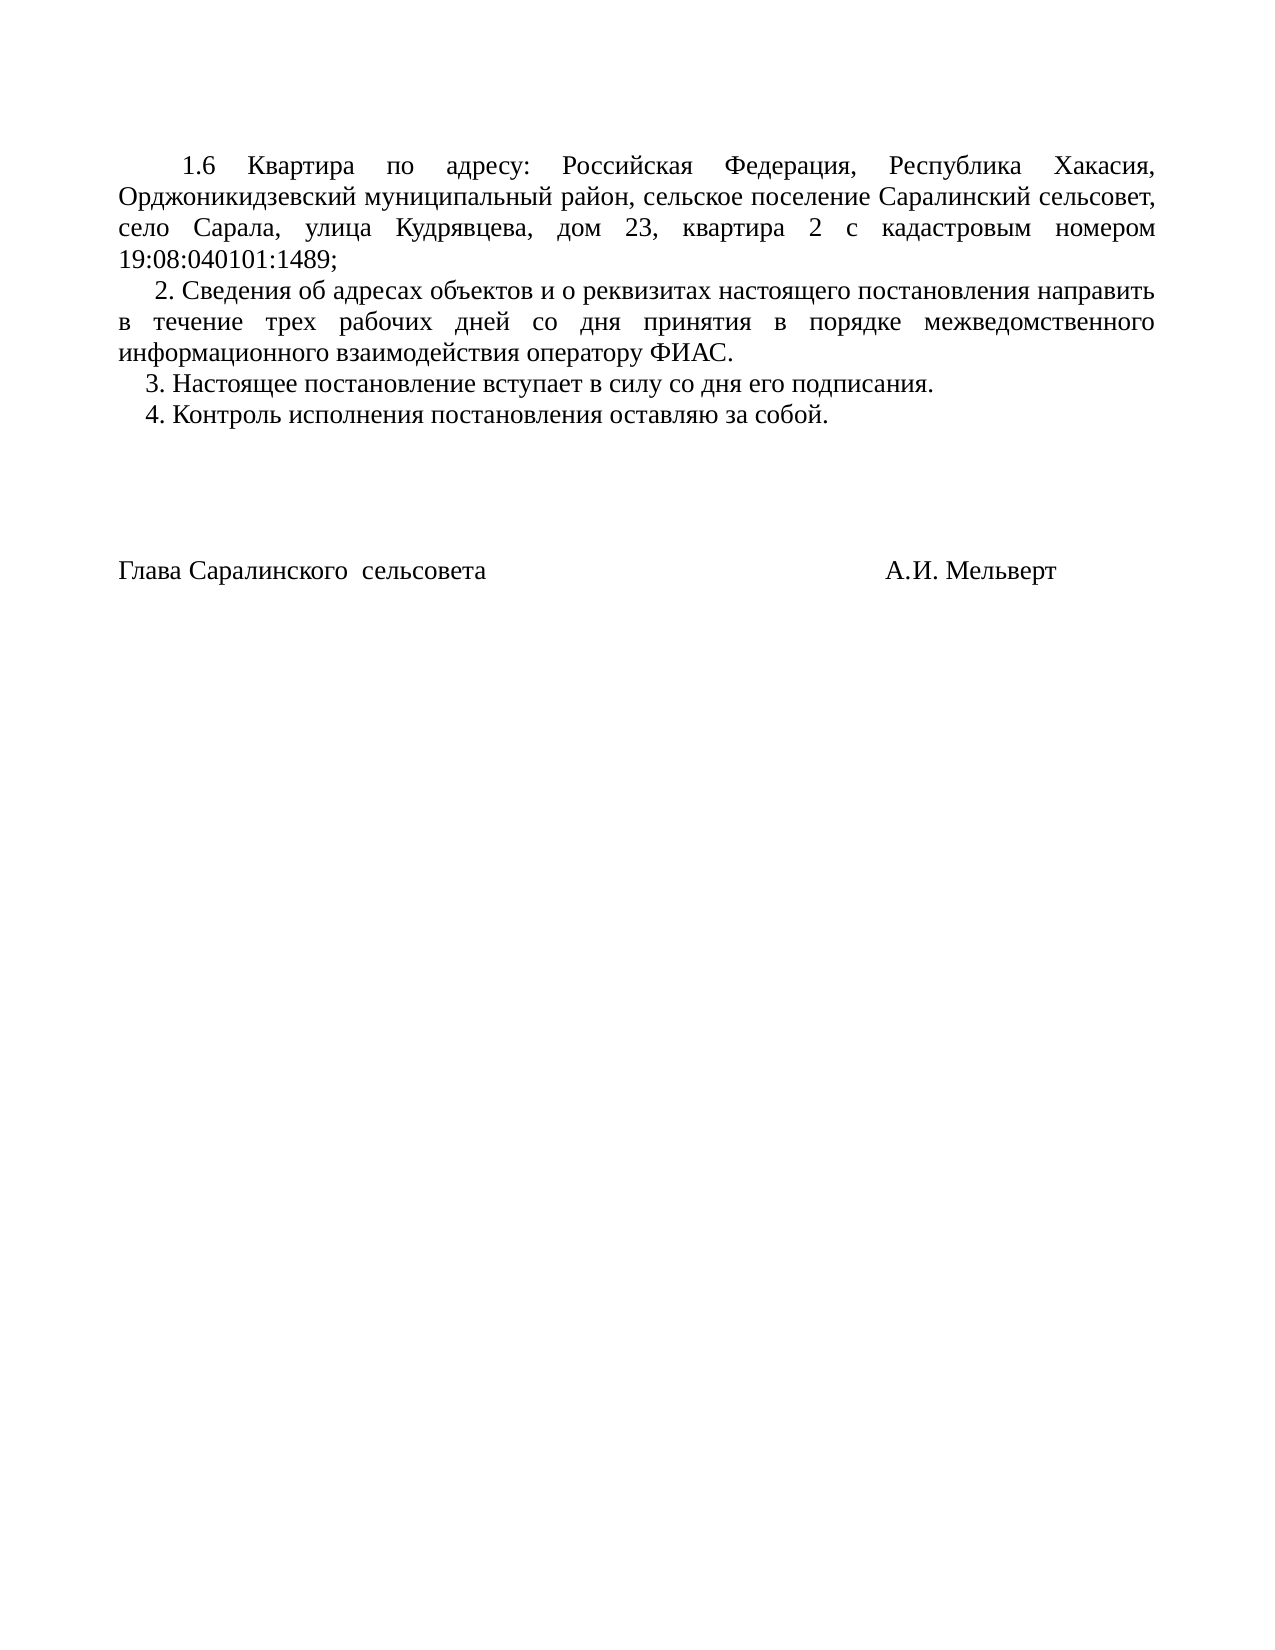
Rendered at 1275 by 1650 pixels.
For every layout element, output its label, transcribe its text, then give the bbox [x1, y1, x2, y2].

text Глава Саралинского сельсовета А.И. Мельверт [118, 554, 1157, 585]
text 2. Сведения об адресах объектов и о реквизитах настоящего постановления направить в течение трех рабочих дней со дня принятия в порядке межведомственного информационного взаимодействия оператору ФИАС. [118, 274, 1157, 367]
text 3. Настоящее постановление вступает в силу со дня его подписания. [118, 367, 1157, 398]
text 1.6 Квартира по адресу: Российская Федерация, Республика Хакасия, Орджоникидзевский муниципальный район, сельское поселение Саралинский сельсовет, село Сарала, улица Кудрявцева, дом 23, квартира 2 с кадастровым номером 19:08:040101:1489; [118, 149, 1157, 274]
text 4. Контроль исполнения постановления оставляю за собой. [118, 398, 1157, 429]
